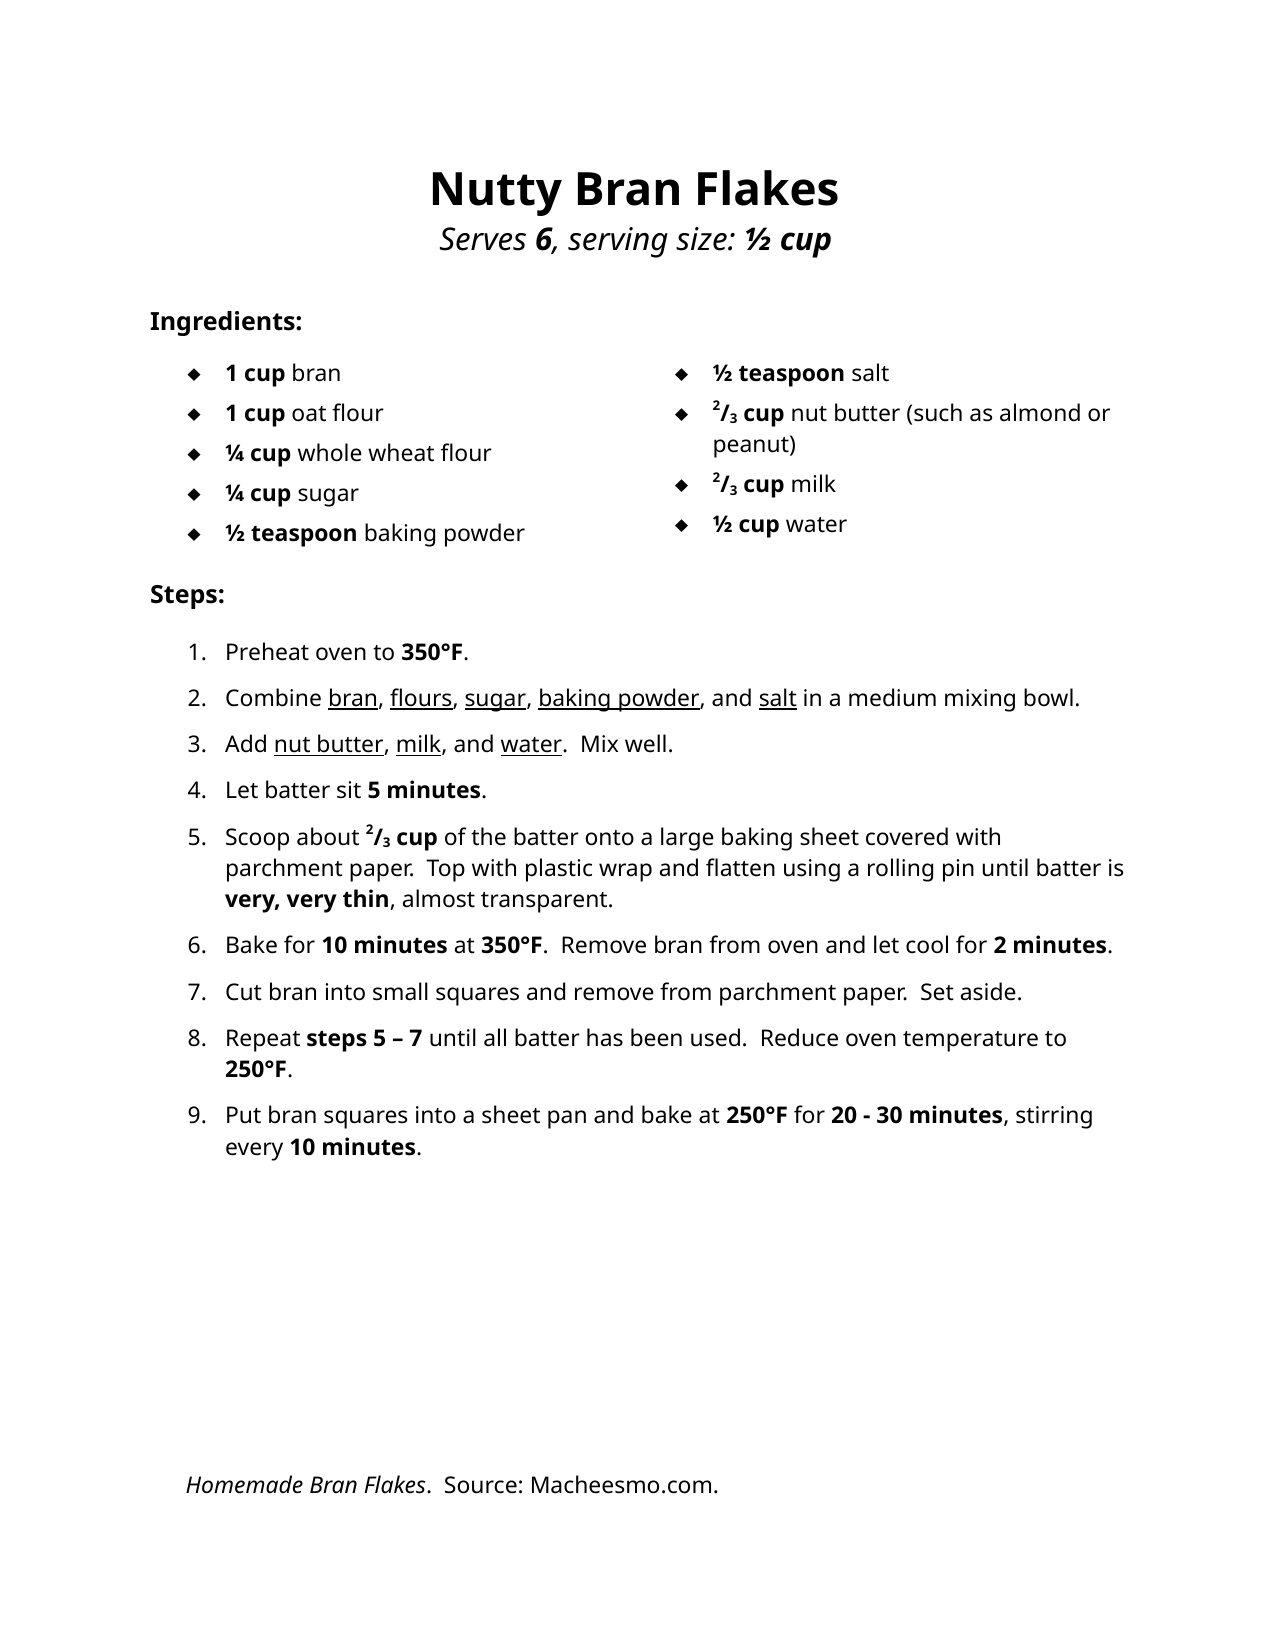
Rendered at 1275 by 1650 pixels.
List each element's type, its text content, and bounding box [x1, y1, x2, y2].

subtitle Serves 6, serving size: ½ cup [663, 233, 817, 254]
subtitle Serves 6, serving size: ½ cup [817, 233, 1125, 254]
list Repeat steps 5 – 7 until all batter has been used. Reduce oven temperature to 250°F. [187, 1022, 1125, 1084]
list Cut bran into small squares and remove from parchment paper. Set aside. [187, 976, 1125, 1007]
list ¼ cup whole wheat flour [187, 437, 637, 468]
list 1 cup oat flour [187, 397, 637, 428]
list Bake for 10 minutes at 350°F. Remove bran from oven and let cool for 2 minutes. [187, 929, 1125, 961]
subtitle Steps: [150, 582, 1125, 609]
list Add nut butter, milk, and water. Mix well. [187, 728, 1125, 759]
list ½ teaspoon baking powder [187, 517, 637, 548]
list ½ teaspoon salt [675, 356, 1125, 388]
subtitle Ingredients: [150, 308, 1125, 336]
text Homemade Bran Flakes. Source: Macheesmo.com. [150, 1469, 1125, 1500]
subtitle Nutty Bran Flakes [150, 171, 1125, 214]
list 1 cup bran [187, 356, 637, 388]
list 2/3 cup nut butter (such as almond or peanut) [675, 397, 1125, 459]
list Let batter sit 5 minutes. [187, 774, 1125, 806]
list 2/3 cup milk [675, 468, 1125, 499]
list ½ cup water [675, 508, 1125, 539]
subtitle Serves 6, serving size: ½ cup [150, 233, 662, 254]
list Put bran squares into a sheet pan and bake at 250°F for 20 - 30 minutes, stirring every 10 minutes. [187, 1099, 1125, 1162]
list Scoop about 2/3 cup of the batter onto a large baking sheet covered with parchment paper. Top with plastic wrap and flatten using a rolling pin until batter is very, very thin, almost transparent. [187, 821, 1125, 914]
list Preheat oven to 350°F. [187, 636, 1125, 667]
list ¼ cup sugar [187, 477, 637, 508]
list Combine bran, flours, sugar, baking powder, and salt in a medium mixing bowl. [187, 682, 1125, 713]
